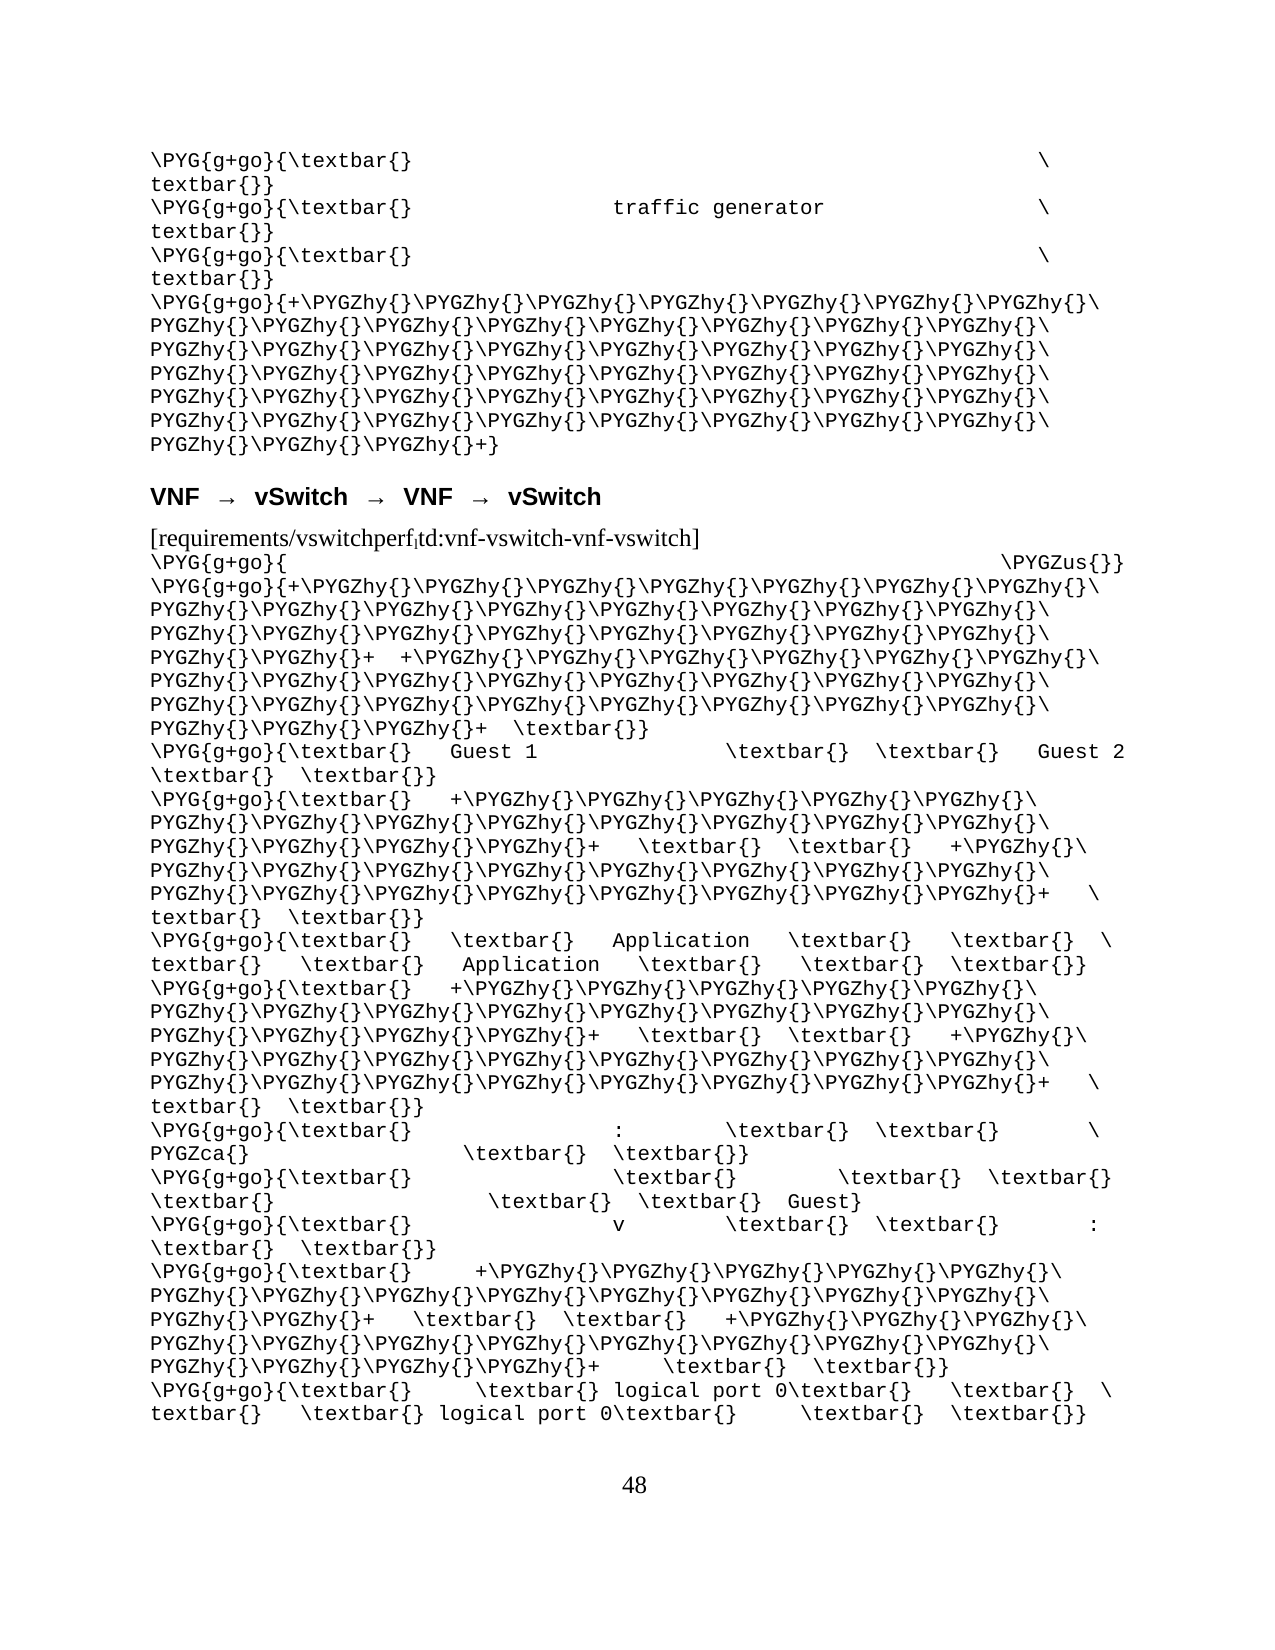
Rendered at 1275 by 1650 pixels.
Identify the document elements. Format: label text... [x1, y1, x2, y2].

text \PYG{g+go}{\textbar{} \textbar{} logical port 0\textbar{} \textbar{} \textbar{} \textbar{} logical port 0\textbar{} \textbar{} \textbar{}} [150, 1380, 1125, 1427]
text \PYG{g+go}{\textbar{} v \textbar{} \textbar{} : \textbar{} \textbar{}} [150, 1214, 1125, 1262]
text \PYG{g+go}{\textbar{} +\PYGZhy{}\PYGZhy{}\PYGZhy{}\PYGZhy{}\PYGZhy{}\PYGZhy{}\PYGZhy{}\PYGZhy{}\PYGZhy{}\PYGZhy{}\PYGZhy{}\PYGZhy{}\PYGZhy{}\PYGZhy{}\PYGZhy{}\PYGZhy{}\PYGZhy{}+ \textbar{} \textbar{} +\PYGZhy{}\PYGZhy{}\PYGZhy{}\PYGZhy{}\PYGZhy{}\PYGZhy{}\PYGZhy{}\PYGZhy{}\PYGZhy{}\PYGZhy{}\PYGZhy{}\PYGZhy{}\PYGZhy{}\PYGZhy{}\PYGZhy{}\PYGZhy{}\PYGZhy{}+ \textbar{} \textbar{}} [150, 789, 1125, 931]
text \PYG{g+go}{\textbar{} \textbar{}} [150, 150, 1125, 197]
text \PYG{g+go}{\textbar{} +\PYGZhy{}\PYGZhy{}\PYGZhy{}\PYGZhy{}\PYGZhy{}\PYGZhy{}\PYGZhy{}\PYGZhy{}\PYGZhy{}\PYGZhy{}\PYGZhy{}\PYGZhy{}\PYGZhy{}\PYGZhy{}\PYGZhy{}+ \textbar{} \textbar{} +\PYGZhy{}\PYGZhy{}\PYGZhy{}\PYGZhy{}\PYGZhy{}\PYGZhy{}\PYGZhy{}\PYGZhy{}\PYGZhy{}\PYGZhy{}\PYGZhy{}\PYGZhy{}\PYGZhy{}\PYGZhy{}\PYGZhy{}+ \textbar{} \textbar{}} [150, 1262, 1125, 1380]
text \PYG{g+go}{+\PYGZhy{}\PYGZhy{}\PYGZhy{}\PYGZhy{}\PYGZhy{}\PYGZhy{}\PYGZhy{}\PYGZhy{}\PYGZhy{}\PYGZhy{}\PYGZhy{}\PYGZhy{}\PYGZhy{}\PYGZhy{}\PYGZhy{}\PYGZhy{}\PYGZhy{}\PYGZhy{}\PYGZhy{}\PYGZhy{}\PYGZhy{}\PYGZhy{}\PYGZhy{}\PYGZhy{}\PYGZhy{}\PYGZhy{}\PYGZhy{}\PYGZhy{}\PYGZhy{}\PYGZhy{}\PYGZhy{}\PYGZhy{}\PYGZhy{}\PYGZhy{}\PYGZhy{}\PYGZhy{}\PYGZhy{}\PYGZhy{}\PYGZhy{}\PYGZhy{}\PYGZhy{}\PYGZhy{}\PYGZhy{}\PYGZhy{}\PYGZhy{}\PYGZhy{}\PYGZhy{}\PYGZhy{}\PYGZhy{}\PYGZhy{}+} [150, 292, 1125, 457]
text \PYG{g+go}{\textbar{} +\PYGZhy{}\PYGZhy{}\PYGZhy{}\PYGZhy{}\PYGZhy{}\PYGZhy{}\PYGZhy{}\PYGZhy{}\PYGZhy{}\PYGZhy{}\PYGZhy{}\PYGZhy{}\PYGZhy{}\PYGZhy{}\PYGZhy{}\PYGZhy{}\PYGZhy{}+ \textbar{} \textbar{} +\PYGZhy{}\PYGZhy{}\PYGZhy{}\PYGZhy{}\PYGZhy{}\PYGZhy{}\PYGZhy{}\PYGZhy{}\PYGZhy{}\PYGZhy{}\PYGZhy{}\PYGZhy{}\PYGZhy{}\PYGZhy{}\PYGZhy{}\PYGZhy{}\PYGZhy{}+ \textbar{} \textbar{}} [150, 978, 1125, 1120]
text \PYG{g+go}{\textbar{} Guest 1 \textbar{} \textbar{} Guest 2 \textbar{} \textbar{}} [150, 741, 1125, 789]
text \PYG{g+go}{+\PYGZhy{}\PYGZhy{}\PYGZhy{}\PYGZhy{}\PYGZhy{}\PYGZhy{}\PYGZhy{}\PYGZhy{}\PYGZhy{}\PYGZhy{}\PYGZhy{}\PYGZhy{}\PYGZhy{}\PYGZhy{}\PYGZhy{}\PYGZhy{}\PYGZhy{}\PYGZhy{}\PYGZhy{}\PYGZhy{}\PYGZhy{}\PYGZhy{}\PYGZhy{}\PYGZhy{}\PYGZhy{}+ +\PYGZhy{}\PYGZhy{}\PYGZhy{}\PYGZhy{}\PYGZhy{}\PYGZhy{}\PYGZhy{}\PYGZhy{}\PYGZhy{}\PYGZhy{}\PYGZhy{}\PYGZhy{}\PYGZhy{}\PYGZhy{}\PYGZhy{}\PYGZhy{}\PYGZhy{}\PYGZhy{}\PYGZhy{}\PYGZhy{}\PYGZhy{}\PYGZhy{}\PYGZhy{}\PYGZhy{}\PYGZhy{}+ \textbar{}} [150, 576, 1125, 741]
subtitle VNF → vSwitch → VNF → vSwitch [150, 482, 1125, 511]
text \PYG{g+go}{ \PYGZus{}} [150, 552, 1125, 576]
text \PYG{g+go}{\textbar{} \textbar{} \textbar{} \textbar{} \textbar{} \textbar{} \textbar{} Guest} [150, 1167, 1125, 1214]
text \PYG{g+go}{\textbar{} traffic generator \textbar{}} [150, 197, 1125, 244]
text \PYG{g+go}{\textbar{} \textbar{}} [150, 244, 1125, 292]
text \PYG{g+go}{\textbar{} : \textbar{} \textbar{} \PYGZca{} \textbar{} \textbar{}} [150, 1120, 1125, 1167]
text \PYG{g+go}{\textbar{} \textbar{} Application \textbar{} \textbar{} \textbar{} \textbar{} Application \textbar{} \textbar{} \textbar{}} [150, 931, 1125, 978]
text [requirements/vswitchperfltd:vnf-vswitch-vnf-vswitch] [150, 523, 1125, 552]
